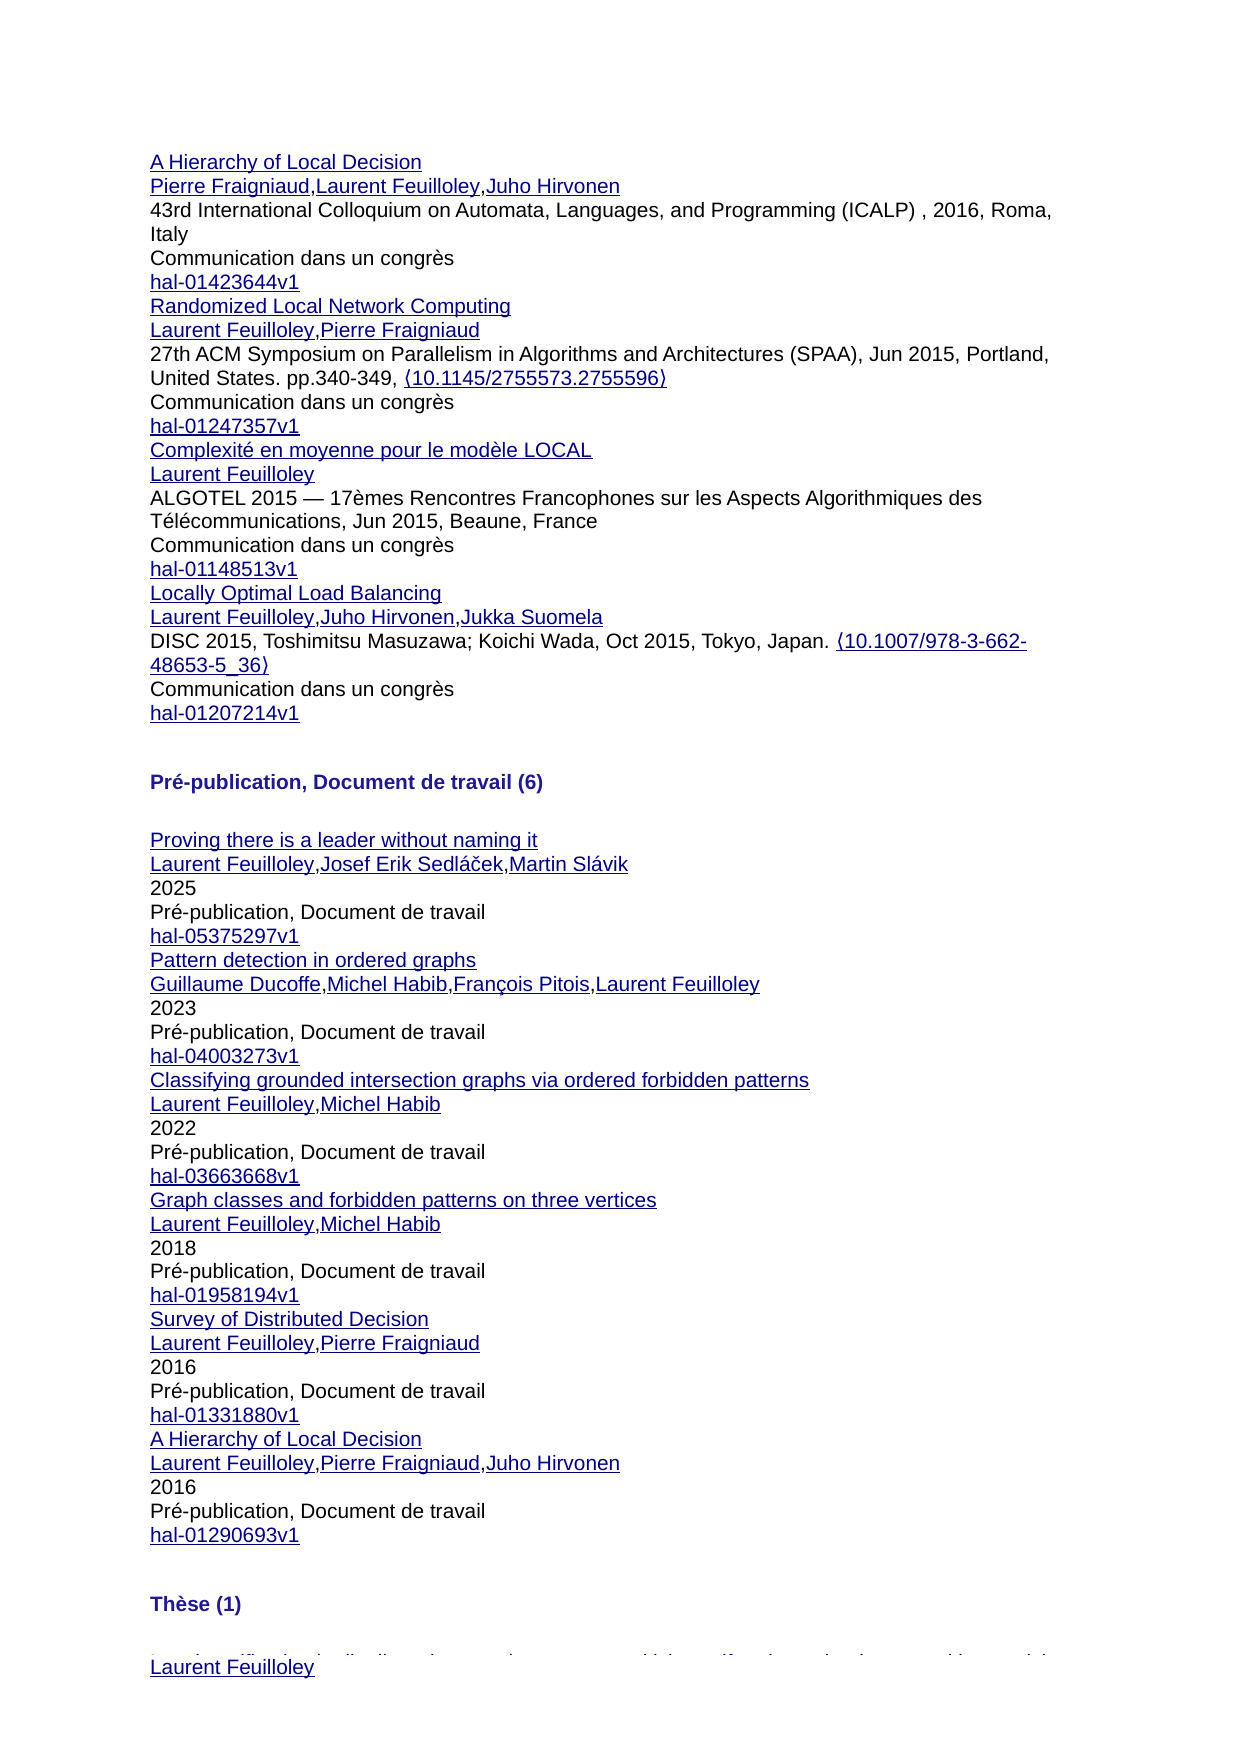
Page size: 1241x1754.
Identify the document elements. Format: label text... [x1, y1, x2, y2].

table_header Local certification in distributed computing: error-sensitivity, uniformity, redundancy, and interactivity Laurent Feuilloley Computer Science [cs]. Université paris diderot, 2018. English. ⟨NNT : ⟩ Thèse tel-01962784v1 [150, 1650, 1090, 1679]
table_cell A Hierarchy of Local Decision Pierre Fraigniaud,Laurent Feuilloley,Juho Hirvonen 43rd International Colloquium on Automata, Languages, and Programming (ICALP) , 2016, Roma, Italy Communication dans un congrès hal-01423644v1 [150, 150, 1090, 294]
table_header Proving there is a leader without naming it Laurent Feuilloley,Josef Erik Sedláček,Martin Slávik 2025 Pré-publication, Document de travail hal-05375297v1 [150, 828, 1090, 948]
table_cell Locally Optimal Load Balancing Laurent Feuilloley,Juho Hirvonen,Jukka Suomela DISC 2015, Toshimitsu Masuzawa; Koichi Wada, Oct 2015, Tokyo, Japan. ⟨10.1007/978-3-662-48653-5_36⟩ Communication dans un congrès hal-01207214v1 [150, 581, 1090, 725]
table_cell Randomized Local Network Computing Laurent Feuilloley,Pierre Fraigniaud 27th ACM Symposium on Parallelism in Algorithms and Architectures (SPAA), Jun 2015, Portland, United States. pp.340-349, ⟨10.1145/2755573.2755596⟩ Communication dans un congrès hal-01247357v1 [150, 294, 1090, 437]
table_cell Classifying grounded intersection graphs via ordered forbidden patterns Laurent Feuilloley,Michel Habib 2022 Pré-publication, Document de travail hal-03663668v1 [150, 1068, 1090, 1187]
subtitle Thèse (1) [150, 1592, 1090, 1616]
table_cell Complexité en moyenne pour le modèle LOCAL Laurent Feuilloley ALGOTEL 2015 — 17èmes Rencontres Francophones sur les Aspects Algorithmiques des Télécommunications, Jun 2015, Beaune, France Communication dans un congrès hal-01148513v1 [150, 438, 1090, 581]
table_cell Pattern detection in ordered graphs Guillaume Ducoffe,Michel Habib,François Pitois,Laurent Feuilloley 2023 Pré-publication, Document de travail hal-04003273v1 [150, 948, 1090, 1068]
table_cell Survey of Distributed Decision Laurent Feuilloley,Pierre Fraigniaud 2016 Pré-publication, Document de travail hal-01331880v1 [150, 1307, 1090, 1427]
subtitle Pré-publication, Document de travail (6) [150, 770, 1090, 794]
table_cell Graph classes and forbidden patterns on three vertices Laurent Feuilloley,Michel Habib 2018 Pré-publication, Document de travail hal-01958194v1 [150, 1188, 1090, 1307]
table_cell A Hierarchy of Local Decision Laurent Feuilloley,Pierre Fraigniaud,Juho Hirvonen 2016 Pré-publication, Document de travail hal-01290693v1 [150, 1427, 1090, 1547]
